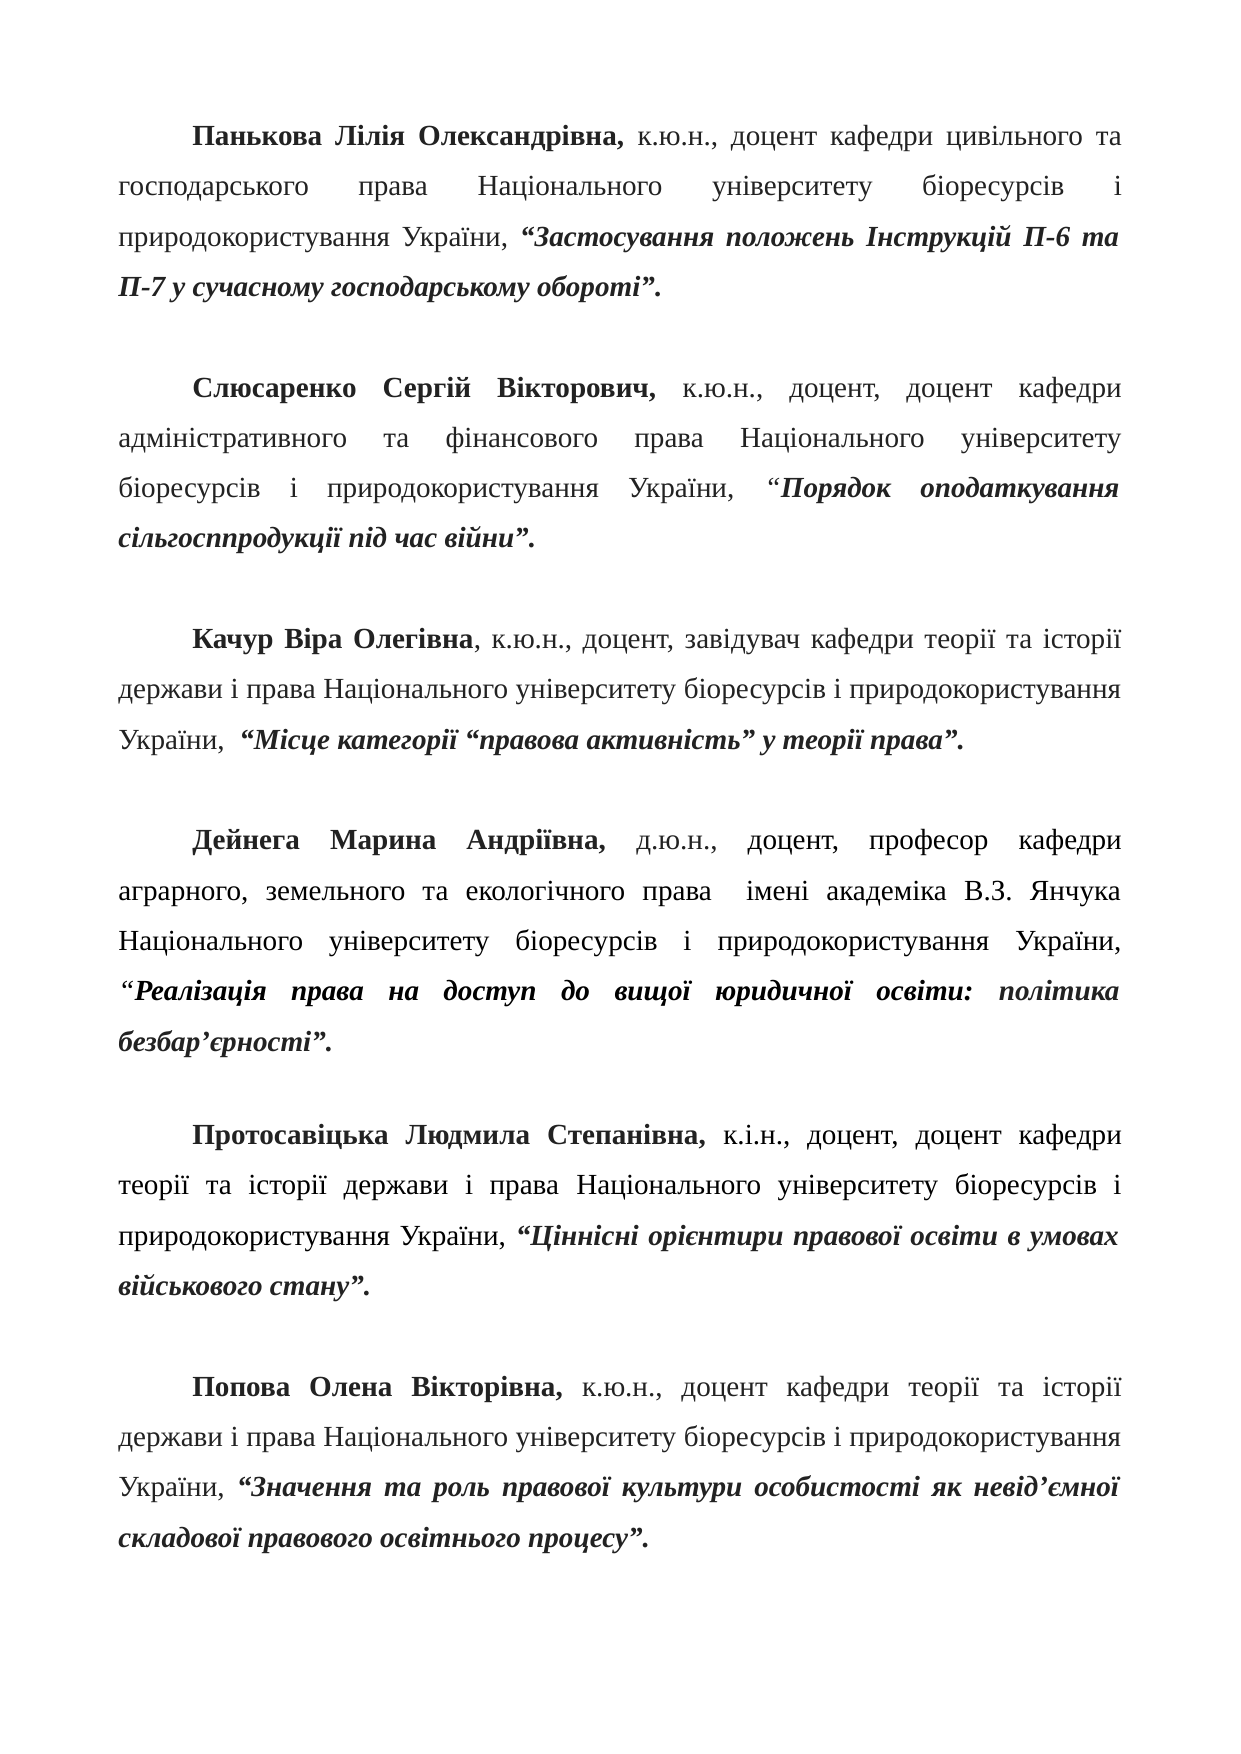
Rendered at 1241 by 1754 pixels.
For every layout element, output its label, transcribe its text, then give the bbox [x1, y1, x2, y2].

text Попова Олена Вікторівна, к.ю.н., доцент кафедри теорії та історії держави і права Національного університету біоресурсів і природокористування України, “Значення та роль правової культури особистості як невід’ємної складової правового освітнього процесу”. [118, 1369, 1122, 1553]
text Протосавіцька Людмила Степанівна, к.і.н., доцент, доцент кафедри теорії та історії держави і права Національного університету біоресурсів і природокористування України, “Ціннісні орієнтири правової освіти в умовах військового стану”. [118, 1117, 1122, 1302]
text Дейнега Марина Андріївна, д.ю.н., доцент, професор кафедри аграрного, земельного та екологічного права імені академіка В.З. Янчука Національного університету біоресурсів і природокористування України, “Реалізація права на доступ до вищої юридичної освіти: політика безбар’єрності”. [118, 822, 1122, 1057]
text Панькова Лілія Олександрівна, к.ю.н., доцент кафедри цивільного та господарського права Національного університету біоресурсів і природокористування України, “Застосування положень Інструкцій П-6 та П-7 у сучасному господарському обороті”. [118, 118, 1122, 303]
text Качур Віра Олегівна, к.ю.н., доцент, завідувач кафедри теорії та історії держави і права Національного університету біоресурсів і природокористування України, “Місце категорії “правова активність” у теорії права”. [118, 621, 1122, 755]
text Слюсаренко Сергій Вікторович, к.ю.н., доцент, доцент кафедри адміністративного та фінансового права Національного університету біоресурсів і природокористування України, “Порядок оподаткування сільгосппродукції під час війни”. [118, 370, 1122, 554]
